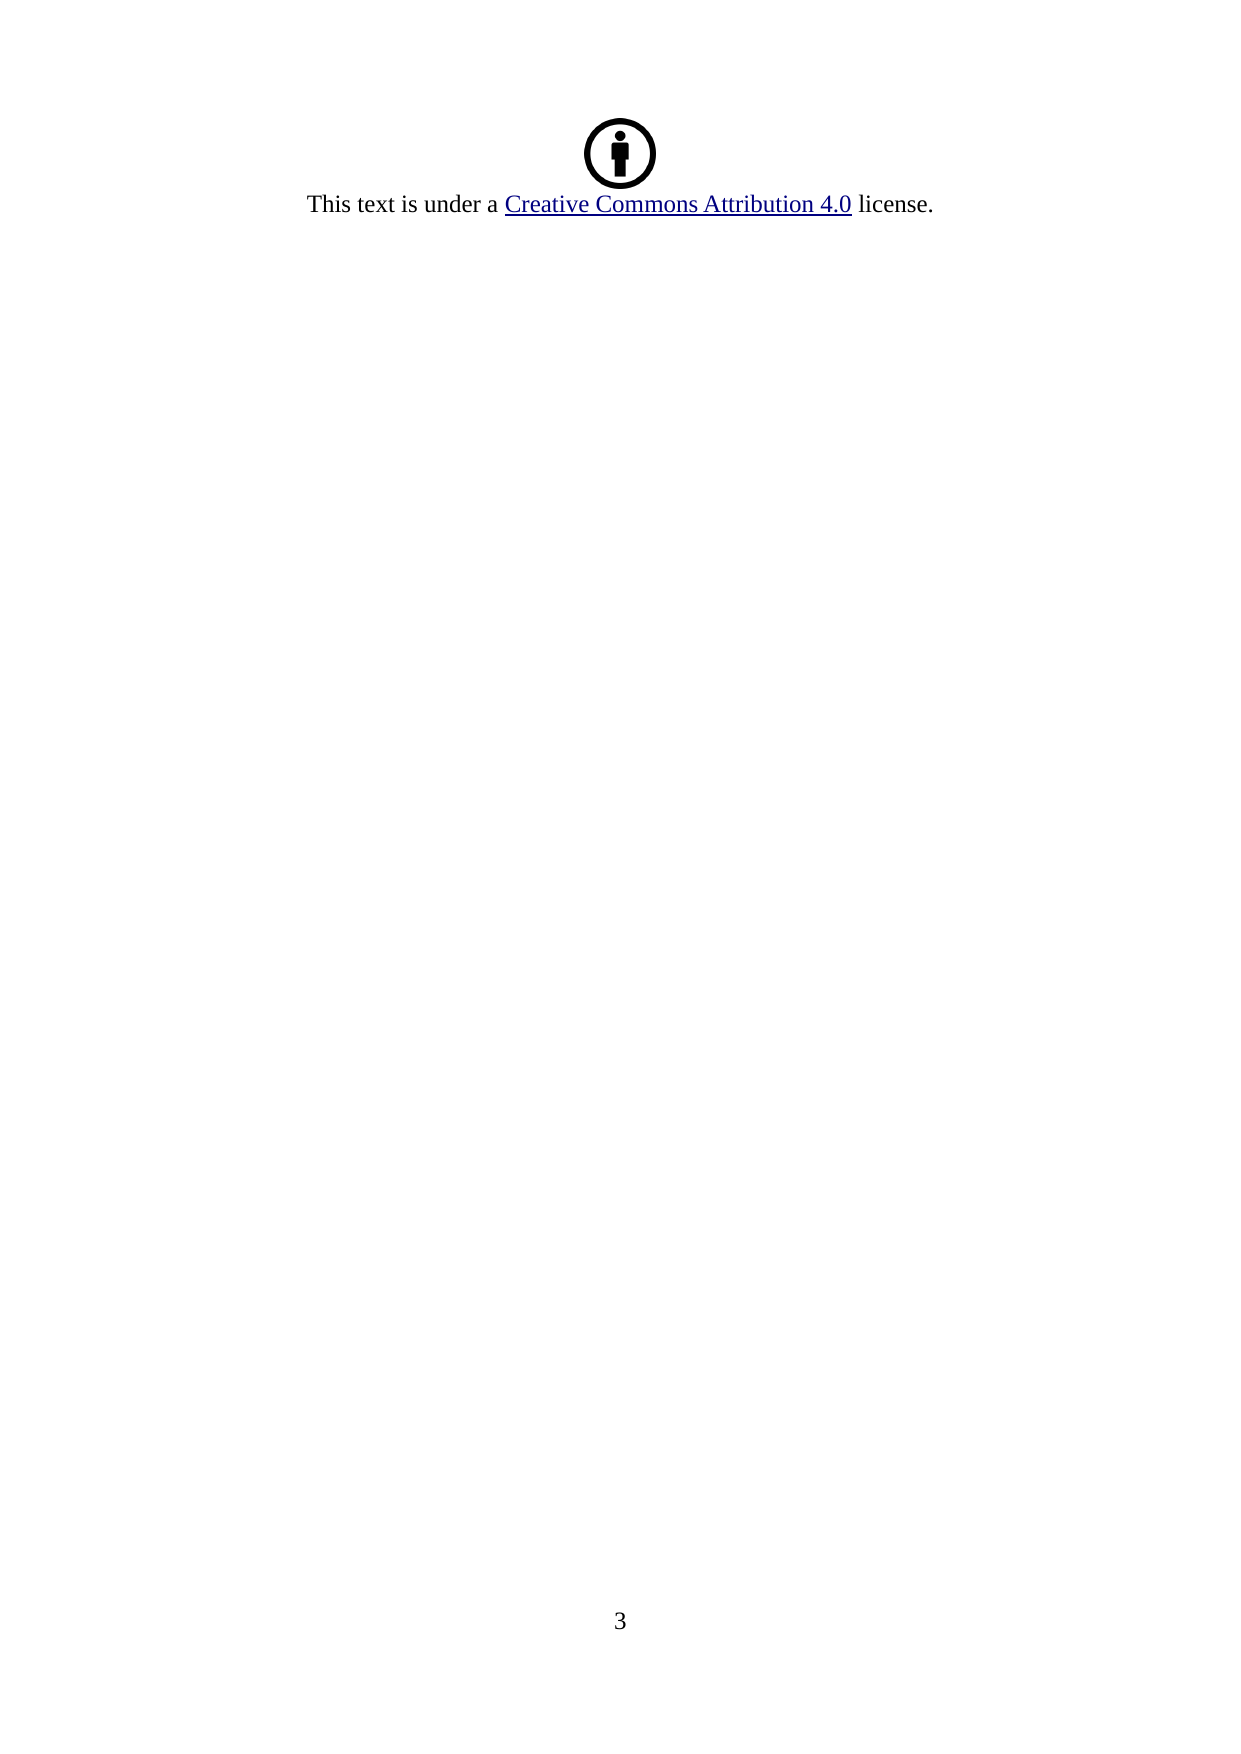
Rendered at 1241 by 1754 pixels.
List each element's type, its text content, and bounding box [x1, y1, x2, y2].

picture [584, 118, 656, 189]
text This text is under a Creative Commons Attribution 4.0 license. [118, 189, 1122, 218]
